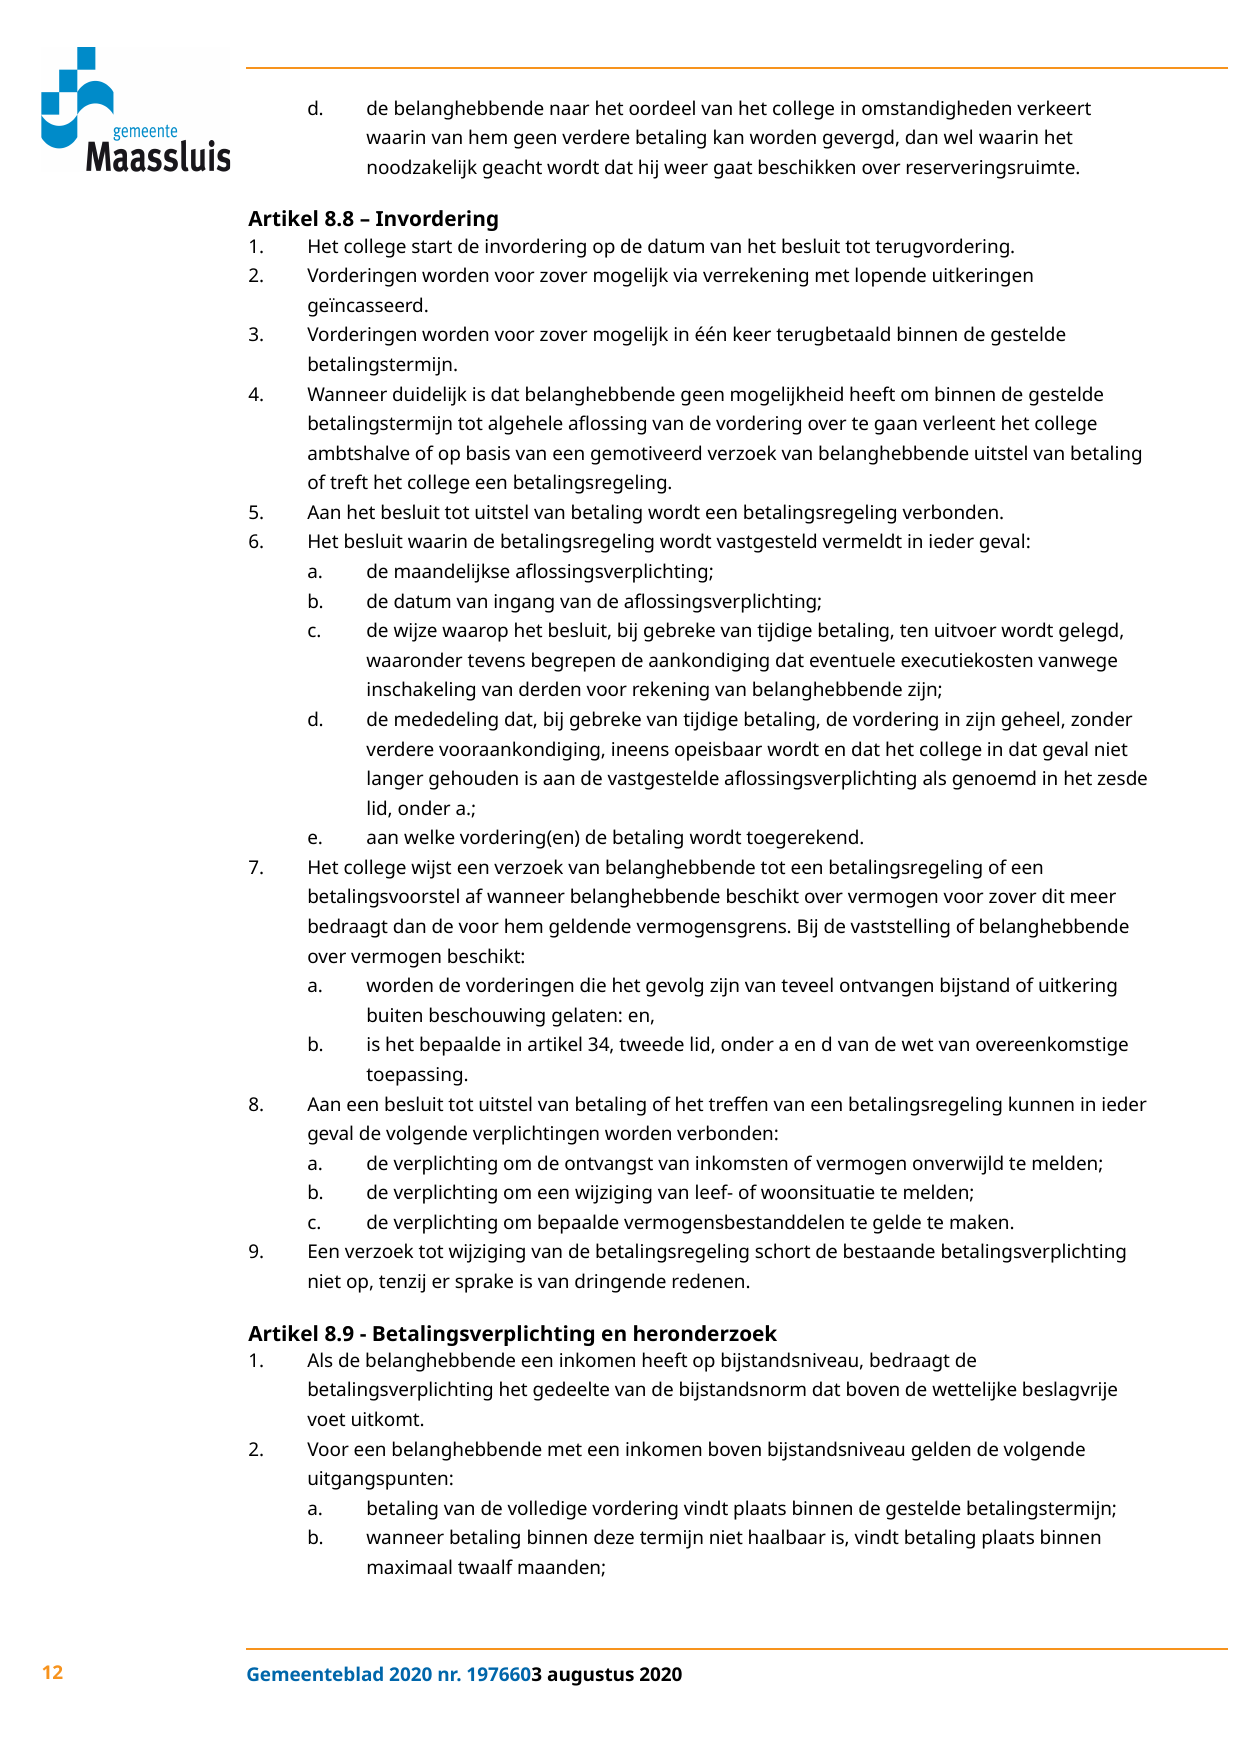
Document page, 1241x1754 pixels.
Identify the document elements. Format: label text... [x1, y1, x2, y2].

list de maandelijkse aflossingsverplichting; [307, 558, 1152, 584]
list worden de vorderingen die het gevolg zijn van teveel ontvangen bijstand of uitkering buiten beschouwing gelaten: en, [307, 972, 1152, 1028]
list Het college wijst een verzoek van belanghebbende tot een betalingsregeling of een betalingsvoorstel af wanneer belanghebbende beschikt over vermogen voor zover dit meer bedraagt dan de voor hem geldende vermogensgrens. Bij de vaststelling of belanghebbende over vermogen beschikt: [248, 854, 1152, 968]
list Het besluit waarin de betalingsregeling wordt vastgesteld vermeldt in ieder geval: [248, 529, 1152, 554]
list de verplichting om bepaalde vermogensbestanddelen te gelde te maken. [307, 1209, 1152, 1235]
list de wijze waarop het besluit, bij gebreke van tijdige betaling, ten uitvoer wordt gelegd, waaronder tevens begrepen de aankondiging dat eventuele executiekosten vanwege inschakeling van derden voor rekening van belanghebbende zijn; [307, 617, 1152, 702]
list Aan het besluit tot uitstel van betaling wordt een betalingsregeling verbonden. [248, 499, 1152, 525]
text Artikel 8.8 – Invordering [248, 204, 1152, 233]
picture [41, 47, 231, 172]
list Als de belanghebbende een inkomen heeft op bijstandsniveau, bedraagt de betalingsverplichting het gedeelte van de bijstandsnorm dat boven de wettelijke beslagvrije voet uitkomt. [248, 1347, 1152, 1432]
list de verplichting om de ontvangst van inkomsten of vermogen onverwijld te melden; [307, 1150, 1152, 1176]
list is het bepaalde in artikel 34, tweede lid, onder a en d van de wet van overeenkomstige toepassing. [307, 1032, 1152, 1087]
list Een verzoek tot wijziging van de betalingsregeling schort de bestaande betalingsverplichting niet op, tenzij er sprake is van dringende redenen. [248, 1239, 1152, 1294]
list de datum van ingang van de aflossingsverplichting; [307, 588, 1152, 613]
list Vorderingen worden voor zover mogelijk in één keer terugbetaald binnen de gestelde betalingstermijn. [248, 322, 1152, 377]
list Voor een belanghebbende met een inkomen boven bijstandsniveau gelden de volgende uitgangspunten: [248, 1436, 1152, 1491]
list Wanneer duidelijk is dat belanghebbende geen mogelijkheid heeft om binnen de gestelde betalingstermijn tot algehele aflossing van de vordering over te gaan verleent het college ambtshalve of op basis van een gemotiveerd verzoek van belanghebbende uitstel van betaling of treft het college een betalingsregeling. [248, 381, 1152, 495]
text Artikel 8.9 - Betalingsverplichting en heronderzoek [248, 1319, 1152, 1347]
list de verplichting om een wijziging van leef- of woonsituatie te melden; [307, 1179, 1152, 1205]
list wanneer betaling binnen deze termijn niet haalbaar is, vindt betaling plaats binnen maximaal twaalf maanden; [307, 1524, 1152, 1580]
list betaling van de volledige vordering vindt plaats binnen de gestelde betalingstermijn; [307, 1495, 1152, 1521]
list de mededeling dat, bij gebreke van tijdige betaling, de vordering in zijn geheel, zonder verdere vooraankondiging, ineens opeisbaar wordt en dat het college in dat geval niet langer gehouden is aan de vastgestelde aflossingsverplichting als genoemd in het zesde lid, onder a.; [307, 706, 1152, 821]
list aan welke vordering(en) de betaling wordt toegerekend. [307, 824, 1152, 850]
list Vorderingen worden voor zover mogelijk via verrekening met lopende uitkeringen geïncasseerd. [248, 262, 1152, 318]
picture [41, 47, 77, 92]
list Aan een besluit tot uitstel van betaling of het treffen van een betalingsregeling kunnen in ieder geval de volgende verplichtingen worden verbonden: [248, 1091, 1152, 1146]
list Het college start de invordering op de datum van het besluit tot terugvordering. [248, 233, 1152, 258]
list de belanghebbende naar het oordeel van het college in omstandigheden verkeert waarin van hem geen verdere betaling kan worden gevergd, dan wel waarin het noodzakelijk geacht wordt dat hij weer gaat beschikken over reserveringsruimte. [307, 95, 1152, 180]
